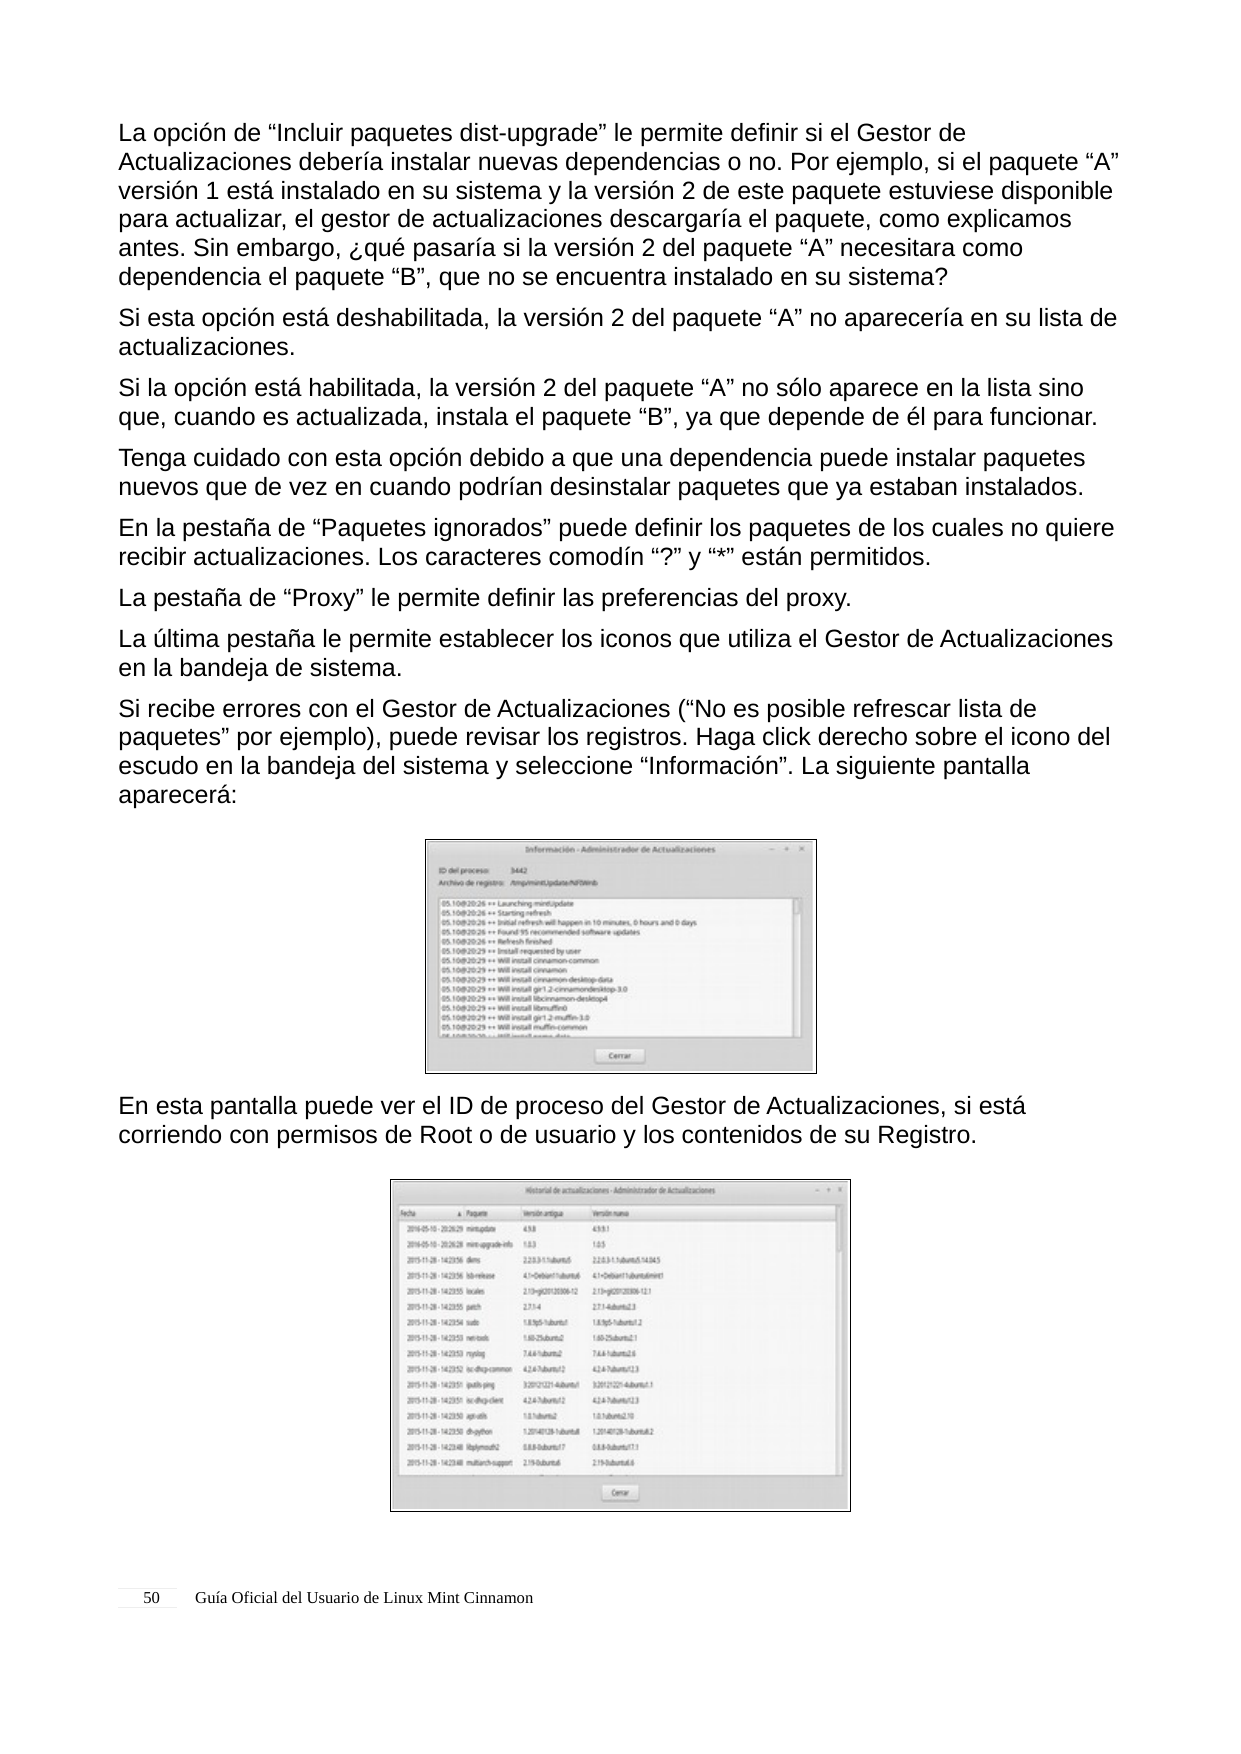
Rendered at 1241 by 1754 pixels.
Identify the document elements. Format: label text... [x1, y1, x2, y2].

text La última pestaña le permite establecer los iconos que utiliza el Gestor de Actualizaciones en la bandeja de sistema. [118, 624, 1122, 681]
text La opción de “Incluir paquetes dist-upgrade” le permite definir si el Gestor de Actualizaciones debería instalar nuevas dependencias o no. Por ejemplo, si el paquete “A” versión 1 está instalado en su sistema y la versión 2 de este paquete estuviese disponible para actualizar, el gestor de actualizaciones descargaría el paquete, como explicamos antes. Sin embargo, ¿qué pasaría si la versión 2 del paquete “A” necesitara como dependencia el paquete “B”, que no se encuentra instalado en su sistema? [118, 118, 1122, 291]
picture [392, 1181, 848, 1509]
text La pestaña de “Proxy” le permite definir las preferencias del proxy. [118, 583, 1122, 611]
text Si recibe errores con el Gestor de Actualizaciones (“No es posible refrescar lista de paquetes” por ejemplo), puede revisar los registros. Haga click derecho sobre el icono del escudo en la bandeja del sistema y seleccione “Información”. La siguiente pantalla aparecerá: [118, 694, 1122, 809]
text Si esta opción está deshabilitada, la versión 2 del paquete “A” no aparecería en su lista de actualizaciones. [118, 303, 1122, 361]
picture [427, 841, 813, 1071]
text En la pestaña de “Paquetes ignorados” puede definir los paquetes de los cuales no quiere recibir actualizaciones. Los caracteres comodín “?” y “*” están permitidos. [118, 513, 1122, 570]
text Tenga cuidado con esta opción debido a que una dependencia puede instalar paquetes nuevos que de vez en cuando podrían desinstalar paquetes que ya estaban instalados. [118, 443, 1122, 500]
text En esta pantalla puede ver el ID de proceso del Gestor de Actualizaciones, si está corriendo con permisos de Root o de usuario y los contenidos de su Registro. [118, 821, 1122, 1149]
text Si la opción está habilitada, la versión 2 del paquete “A” no sólo aparece en la lista sino que, cuando es actualizada, instala el paquete “B”, ya que depende de él para funcionar. [118, 373, 1122, 430]
